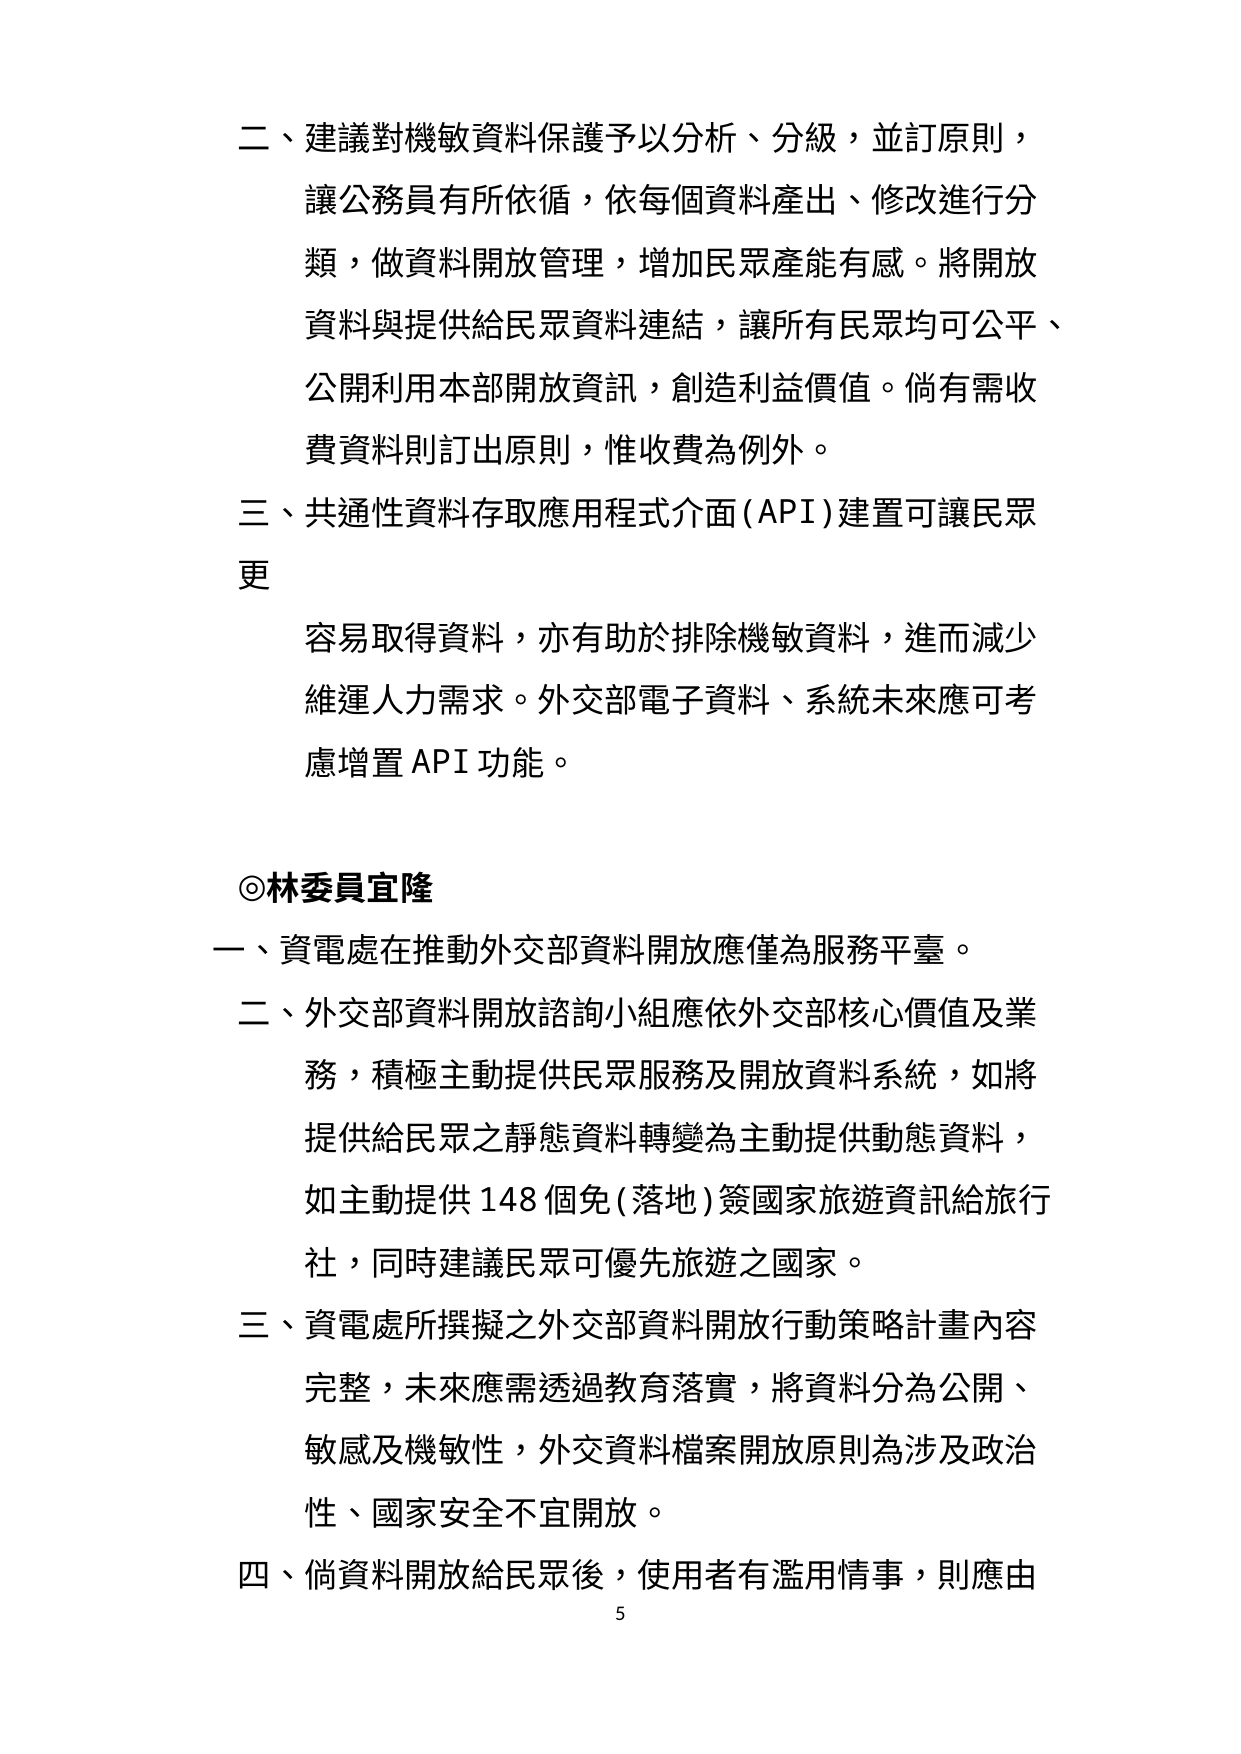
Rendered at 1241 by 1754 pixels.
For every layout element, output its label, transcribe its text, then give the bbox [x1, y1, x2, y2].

text 三、共通性資料存取應用程式介面(API)建置可讓民眾更 [237, 469, 1053, 594]
text 四、倘資料開放給民眾後，使用者有濫用情事，則應由 [237, 1532, 1053, 1594]
text 完整，未來應需透過教育落實，將資料分為公開、敏感及機敏性，外交資料檔案開放原則為涉及政治性、國家安全不宜開放。 [304, 1344, 1053, 1532]
text 慮增置API功能。 [237, 719, 1053, 782]
text ◎林委員宜隆 [187, 844, 1053, 907]
text 二、外交部資料開放諮詢小組應依外交部核心價值及業 [237, 969, 1053, 1032]
text 二、建議對機敏資料保護予以分析、分級，並訂原則， [237, 94, 1053, 157]
text 讓公務員有所依循，依每個資料產出、修改進行分類，做資料開放管理，增加民眾產能有感。將開放資料與提供給民眾資料連結，讓所有民眾均可公平、公開利用本部開放資訊，創造利益價值。倘有需收費資料則訂出原則，惟收費為例外。 [304, 157, 1053, 469]
text 一、資電處在推動外交部資料開放應僅為服務平臺。 [187, 907, 1053, 969]
text 務，積極主動提供民眾服務及開放資料系統，如將提供給民眾之靜態資料轉變為主動提供動態資料，如主動提供148個免(落地)簽國家旅遊資訊給旅行社，同時建議民眾可優先旅遊之國家。 [304, 1032, 1053, 1282]
text 三、資電處所撰擬之外交部資料開放行動策略計畫內容 [237, 1282, 1053, 1344]
text 容易取得資料，亦有助於排除機敏資料，進而減少 [237, 594, 1053, 657]
text 維運人力需求。外交部電子資料、系統未來應可考 [237, 657, 1053, 719]
